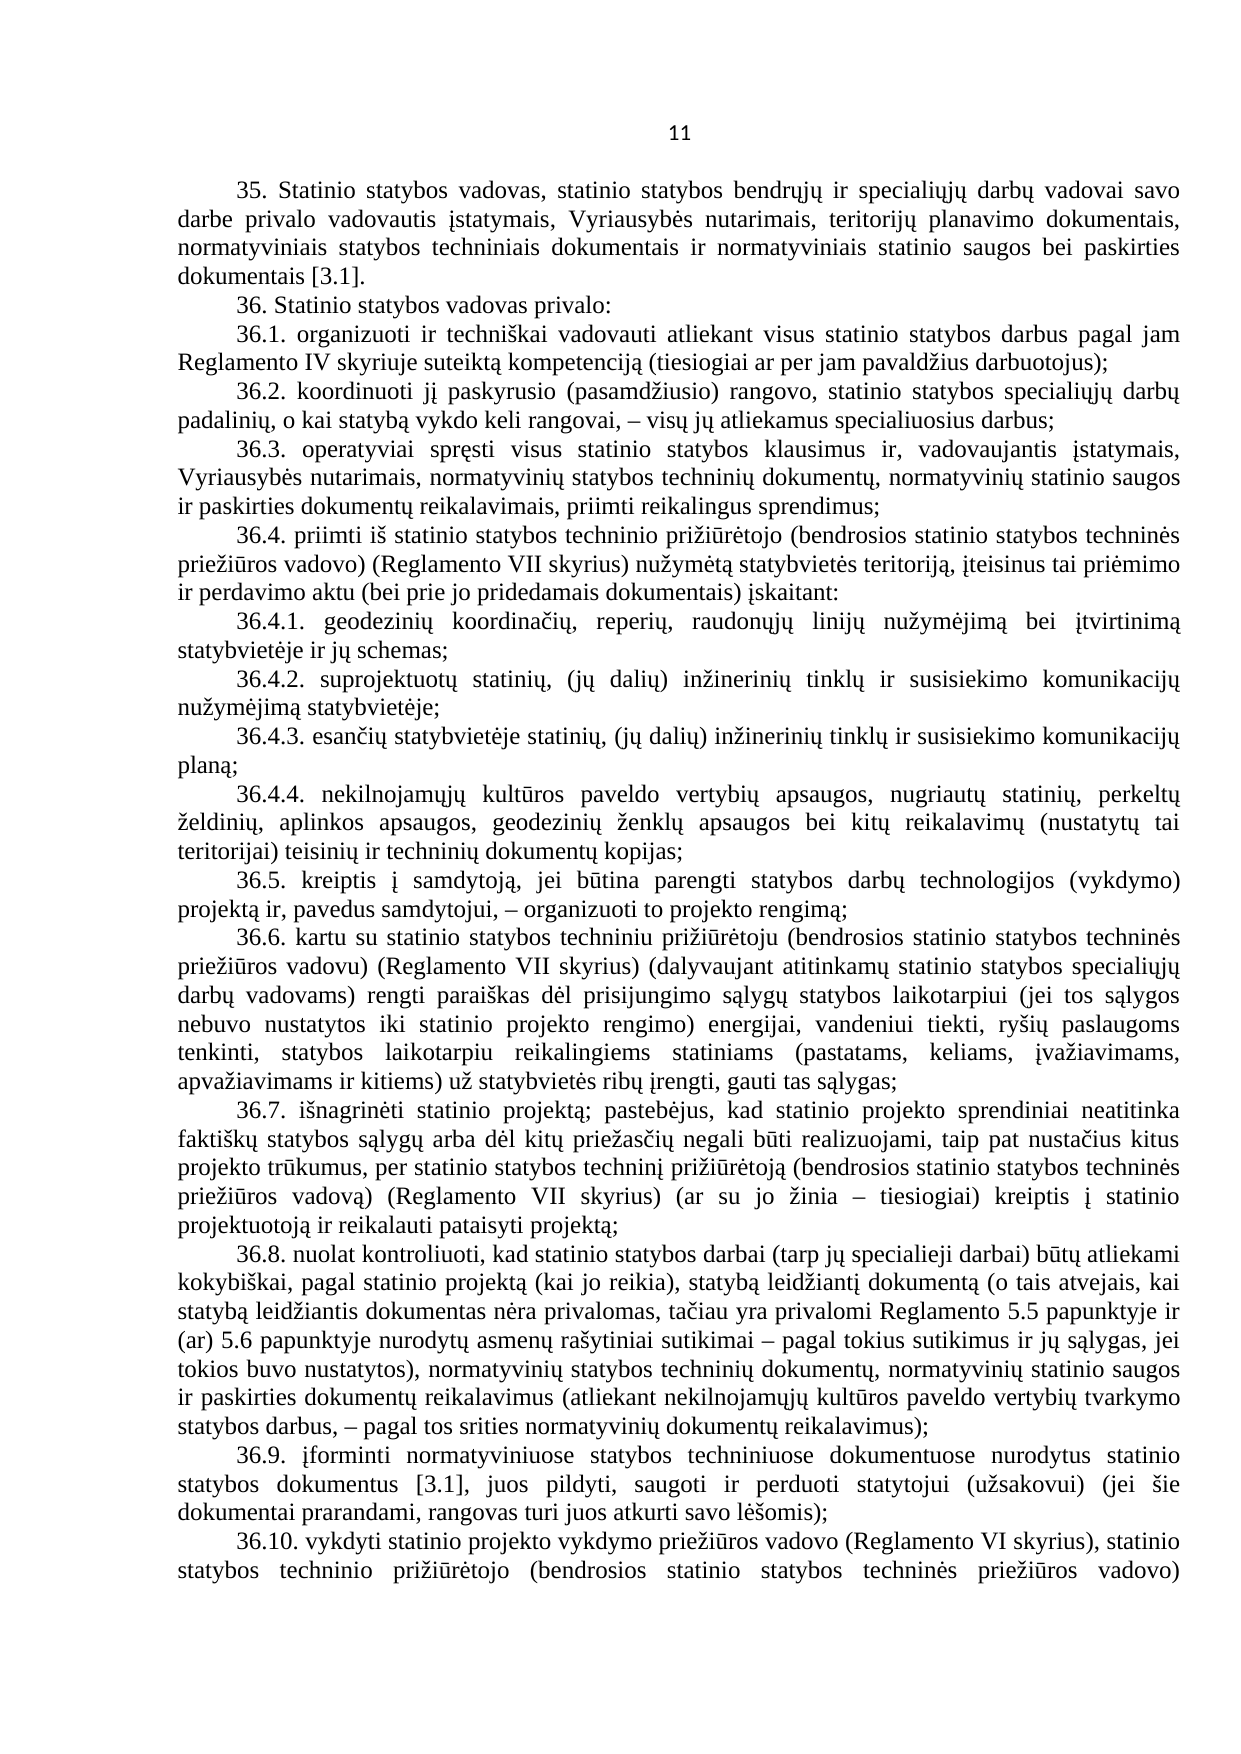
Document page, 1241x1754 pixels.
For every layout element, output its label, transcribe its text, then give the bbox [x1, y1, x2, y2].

text 36. Statinio statybos vadovas privalo: [177, 290, 1181, 319]
text 36.1. organizuoti ir techniškai vadovauti atliekant visus statinio statybos darbus pagal jam Reglamento IV skyriuje suteiktą kompetenciją (tiesiogiai ar per jam pavaldžius darbuotojus); [177, 319, 1181, 376]
text 36.4.3. esančių statybvietėje statinių, (jų dalių) inžinerinių tinklų ir susisiekimo komunikacijų planą; [177, 721, 1181, 779]
text 36.4.4. nekilnojamųjų kultūros paveldo vertybių apsaugos, nugriautų statinių, perkeltų želdinių, aplinkos apsaugos, geodezinių ženklų apsaugos bei kitų reikalavimų (nustatytų tai teritorijai) teisinių ir techninių dokumentų kopijas; [177, 779, 1181, 865]
text 35. Statinio statybos vadovas, statinio statybos bendrųjų ir specialiųjų darbų vadovai savo darbe privalo vadovautis įstatymais, Vyriausybės nutarimais, teritorijų planavimo dokumentais, normatyviniais statybos techniniais dokumentais ir normatyviniais statinio saugos bei paskirties dokumentais [3.1]. [177, 175, 1181, 290]
text 36.3. operatyviai spręsti visus statinio statybos klausimus ir, vadovaujantis įstatymais, Vyriausybės nutarimais, normatyvinių statybos techninių dokumentų, normatyvinių statinio saugos ir paskirties dokumentų reikalavimais, priimti reikalingus sprendimus; [177, 434, 1181, 520]
text 36.4.1. geodezinių koordinačių, reperių, raudonųjų linijų nužymėjimą bei įtvirtinimą statybvietėje ir jų schemas; [177, 606, 1181, 664]
text 36.4.2. suprojektuotų statinių, (jų dalių) inžinerinių tinklų ir susisiekimo komunikacijų nužymėjimą statybvietėje; [177, 664, 1181, 721]
text 36.7. išnagrinėti statinio projektą; pastebėjus, kad statinio projekto sprendiniai neatitinka faktiškų statybos sąlygų arba dėl kitų priežasčių negali būti realizuojami, taip pat nustačius kitus projekto trūkumus, per statinio statybos techninį prižiūrėtoją (bendrosios statinio statybos techninės priežiūros vadovą) (Reglamento VII skyrius) (ar su jo žinia – tiesiogiai) kreiptis į statinio projektuotoją ir reikalauti pataisyti projektą; [177, 1095, 1181, 1239]
text 36.5. kreiptis į samdytoją, jei būtina parengti statybos darbų technologijos (vykdymo) projektą ir, pavedus samdytojui, – organizuoti to projekto rengimą; [177, 865, 1181, 922]
text 36.4. priimti iš statinio statybos techninio prižiūrėtojo (bendrosios statinio statybos techninės priežiūros vadovo) (Reglamento VII skyrius) nužymėtą statybvietės teritoriją, įteisinus tai priėmimo ir perdavimo aktu (bei prie jo pridedamais dokumentais) įskaitant: [177, 520, 1181, 606]
text 36.6. kartu su statinio statybos techniniu prižiūrėtoju (bendrosios statinio statybos techninės priežiūros vadovu) (Reglamento VII skyrius) (dalyvaujant atitinkamų statinio statybos specialiųjų darbų vadovams) rengti paraiškas dėl prisijungimo sąlygų statybos laikotarpiui (jei tos sąlygos nebuvo nustatytos iki statinio projekto rengimo) energijai, vandeniui tiekti, ryšių paslaugoms tenkinti, statybos laikotarpiu reikalingiems statiniams (pastatams, keliams, įvažiavimams, apvažiavimams ir kitiems) už statybvietės ribų įrengti, gauti tas sąlygas; [177, 922, 1181, 1095]
text 36.10. vykdyti statinio projekto vykdymo priežiūros vadovo (Reglamento VI skyrius), statinio statybos techninio prižiūrėtojo (bendrosios statinio statybos techninės priežiūros vadovo) [177, 1526, 1181, 1584]
text 36.9. įforminti normatyviniuose statybos techniniuose dokumentuose nurodytus statinio statybos dokumentus [3.1], juos pildyti, saugoti ir perduoti statytojui (užsakovui) (jei šie dokumentai prarandami, rangovas turi juos atkurti savo lėšomis); [177, 1440, 1181, 1526]
text 36.2. koordinuoti jį paskyrusio (pasamdžiusio) rangovo, statinio statybos specialiųjų darbų padalinių, o kai statybą vykdo keli rangovai, – visų jų atliekamus specialiuosius darbus; [177, 376, 1181, 434]
text 36.8. nuolat kontroliuoti, kad statinio statybos darbai (tarp jų specialieji darbai) būtų atliekami kokybiškai, pagal statinio projektą (kai jo reikia), statybą leidžiantį dokumentą (o tais atvejais, kai statybą leidžiantis dokumentas nėra privalomas, tačiau yra privalomi Reglamento 5.5 papunktyje ir (ar) 5.6 papunktyje nurodytų asmenų rašytiniai sutikimai – pagal tokius sutikimus ir jų sąlygas, jei tokios buvo nustatytos), normatyvinių statybos techninių dokumentų, normatyvinių statinio saugos ir paskirties dokumentų reikalavimus (atliekant nekilnojamųjų kultūros paveldo vertybių tvarkymo statybos darbus, – pagal tos srities normatyvinių dokumentų reikalavimus); [177, 1239, 1181, 1440]
